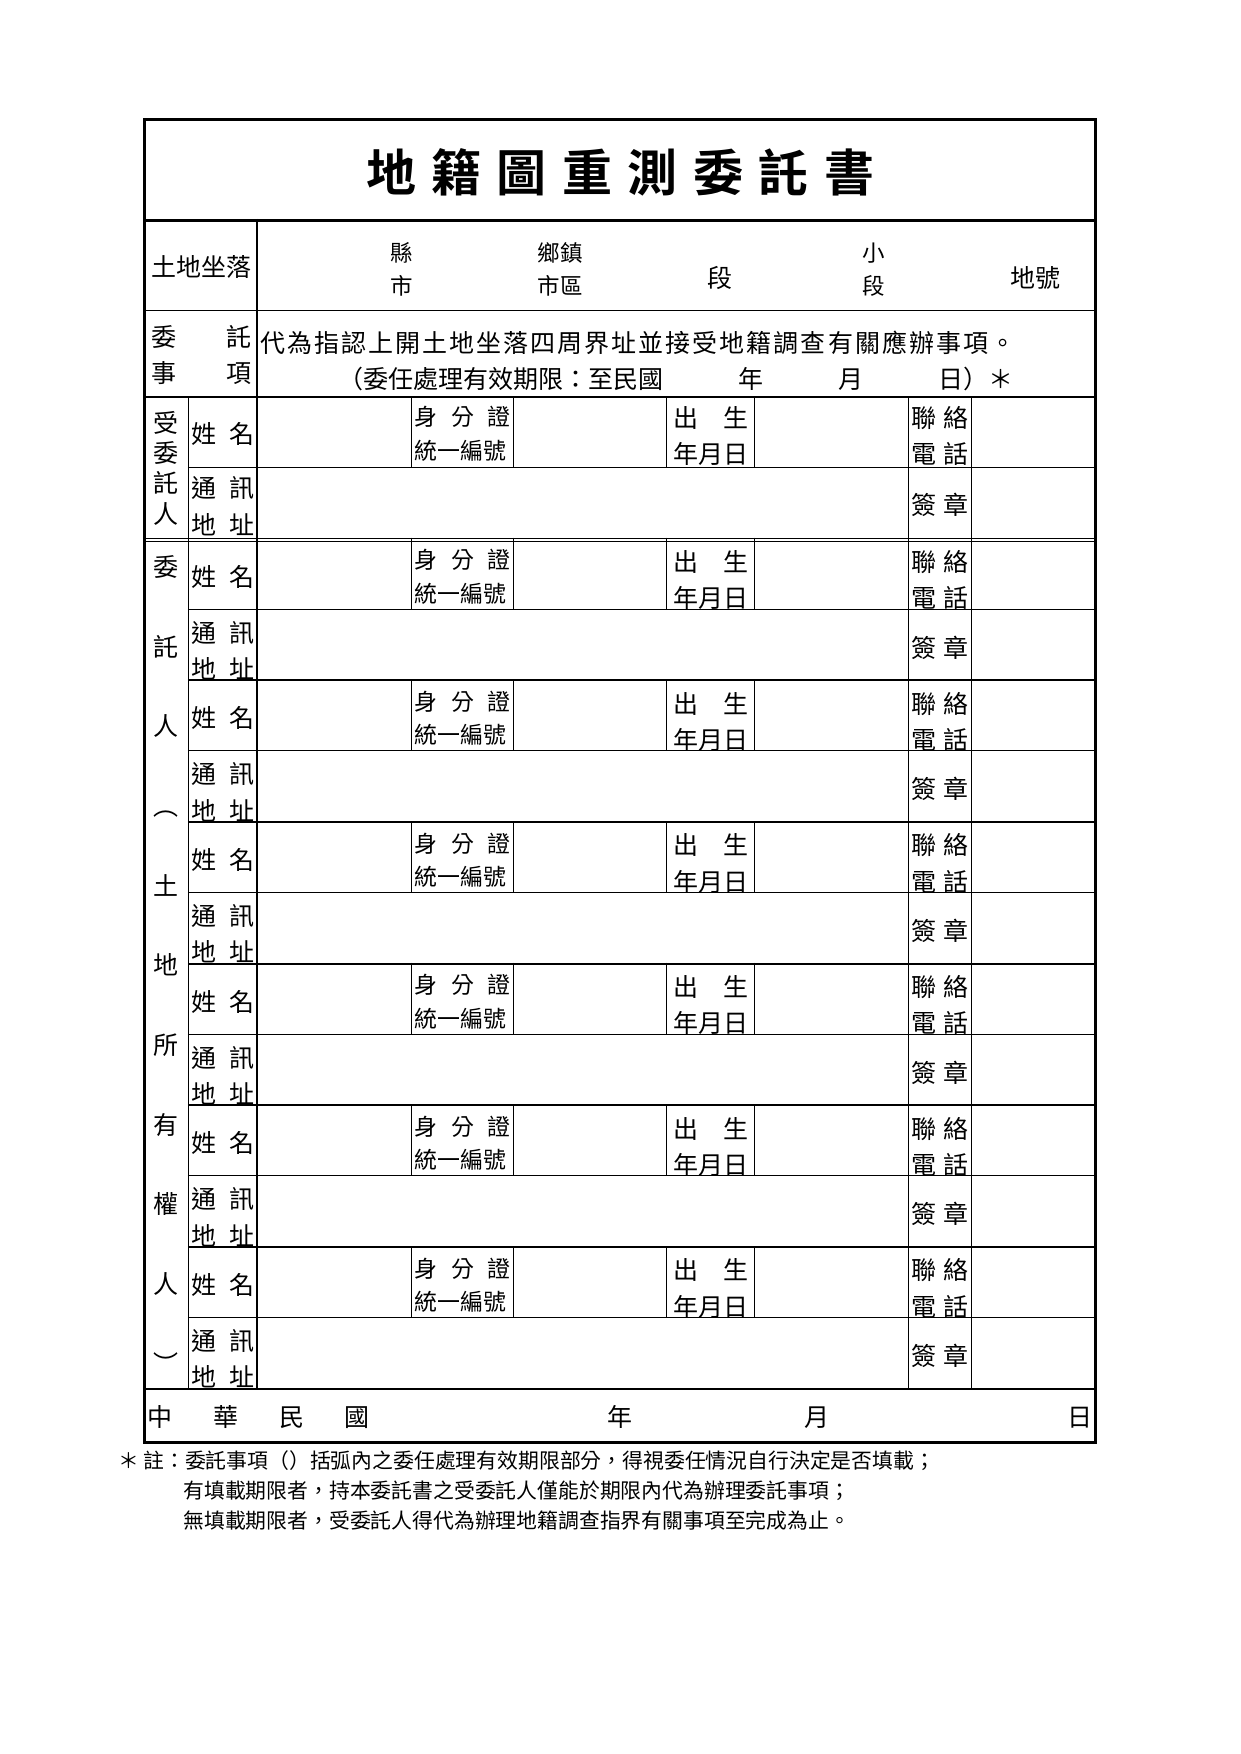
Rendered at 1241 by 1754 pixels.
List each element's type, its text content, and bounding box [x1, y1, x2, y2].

table_cell 通訊地址 [189, 1318, 256, 1388]
text 無填載期限者，受委託人得代為辦理地籍調查指界有關事項至完成為止。 [183, 1504, 1122, 1534]
table_cell [755, 542, 908, 608]
table_cell [972, 1318, 1094, 1388]
table_cell 簽章 [909, 1176, 971, 1246]
table_cell 聯絡 電話 [909, 823, 971, 892]
table_cell 聯絡 電話 [909, 398, 971, 467]
table_cell 出 生 年月日 [667, 398, 754, 467]
table_cell [514, 1106, 666, 1175]
table_cell [514, 542, 666, 608]
table_cell 身分證 統一編號 [412, 965, 513, 1033]
table_cell 姓名 [189, 398, 256, 467]
table_cell [972, 681, 1094, 750]
table_cell 通訊地址 [189, 610, 256, 679]
table_cell [258, 1248, 411, 1317]
table_cell 姓名 [189, 542, 256, 608]
table_cell [258, 965, 411, 1033]
table_cell [972, 468, 1094, 538]
text 有填載期限者，持本委託書之受委託人僅能於期限內代為辦理委託事項； [183, 1474, 1122, 1504]
table_cell [972, 965, 1094, 1033]
table_cell [258, 398, 411, 467]
table_cell 聯絡 電話 [909, 681, 971, 750]
table_cell 身分證 統一編號 [412, 1248, 513, 1317]
table_cell [972, 610, 1094, 679]
table_cell 姓名 [189, 965, 256, 1033]
table_cell [755, 823, 908, 892]
table_cell 簽章 [909, 1318, 971, 1388]
table_cell 聯絡 電話 [909, 1248, 971, 1317]
table_cell [258, 468, 908, 538]
table_cell 出 生 年月日 [667, 965, 754, 1033]
table_cell 簽章 [909, 468, 971, 538]
table_cell 出 生 年月日 [667, 681, 754, 750]
table_cell 身分證 統一編號 [412, 542, 513, 608]
table_cell 受委託人 [146, 398, 188, 538]
table_cell 身分證 統一編號 [412, 823, 513, 892]
table_header 地 籍 圖 重 測 委 託 書 [146, 121, 1094, 219]
table_cell 姓名 [189, 681, 256, 750]
table_cell [972, 542, 1094, 608]
table_cell [514, 823, 666, 892]
table_cell 簽章 [909, 610, 971, 679]
table_cell 身分證 統一編號 [412, 1106, 513, 1175]
table_cell [258, 751, 908, 821]
table_cell 身分證 統一編號 [412, 398, 513, 467]
table_cell 代為指認上開土地坐落四周界址並接受地籍調查有關應辦事項。 （委任處理有效期限：至民國 年 月 日）＊ [258, 311, 1094, 396]
table_cell [258, 1106, 411, 1175]
table_cell [258, 1176, 908, 1246]
table_cell 姓名 [189, 823, 256, 892]
table_cell 中華民國 年 月 日 [146, 1390, 1094, 1441]
table_cell [258, 681, 411, 750]
table_cell 通訊地址 [189, 1035, 256, 1104]
table_cell [514, 398, 666, 467]
table_cell [972, 1248, 1094, 1317]
table_cell 縣 市 鄉鎮市區 段 小 段 地號 [258, 222, 1094, 310]
table_cell 委 託 事 項 [146, 311, 256, 396]
table_cell 簽章 [909, 751, 971, 821]
table_cell [258, 1318, 908, 1388]
table_cell 聯絡 電話 [909, 1106, 971, 1175]
table_cell 簽章 [909, 893, 971, 963]
table_cell 身分證 統一編號 [412, 681, 513, 750]
table_cell 聯絡 電話 [909, 965, 971, 1033]
table_cell [972, 1176, 1094, 1246]
table_cell [258, 610, 908, 679]
table_cell [514, 681, 666, 750]
table_cell [755, 398, 908, 467]
table_cell 通訊地址 [189, 1176, 256, 1246]
table_cell 通訊地址 [189, 468, 256, 538]
table_cell [755, 1248, 908, 1317]
list 註：委託事項（）括弧內之委任處理有效期限部分，得視委任情況自行決定是否填載； [118, 1444, 1122, 1474]
table_cell 通訊地址 [189, 893, 256, 963]
table_cell [258, 823, 411, 892]
table_cell 出 生 年月日 [667, 1106, 754, 1175]
table_cell 出 生 年月日 [667, 542, 754, 608]
table_cell 出 生 年月日 [667, 1248, 754, 1317]
table_cell [755, 681, 908, 750]
table_cell 出 生 年月日 [667, 823, 754, 892]
table_cell [514, 965, 666, 1033]
table_cell [755, 1106, 908, 1175]
table_cell [514, 1248, 666, 1317]
table_cell [972, 398, 1094, 467]
table_cell [972, 893, 1094, 963]
table_cell 土地坐落 [146, 222, 256, 310]
table_cell [258, 542, 411, 608]
table_cell [755, 965, 908, 1033]
table_cell 委託人（土地所有權人） [146, 542, 188, 1388]
table_cell 姓名 [189, 1106, 256, 1175]
table_cell 姓名 [189, 1248, 256, 1317]
table_cell 簽章 [909, 1035, 971, 1104]
table_cell [972, 1035, 1094, 1104]
table_cell [972, 751, 1094, 821]
table_cell 聯絡 電話 [909, 542, 971, 608]
table_cell 通訊地址 [189, 751, 256, 821]
table_cell [258, 893, 908, 963]
table_cell [258, 1035, 908, 1104]
table_cell [972, 1106, 1094, 1175]
table_cell [972, 823, 1094, 892]
